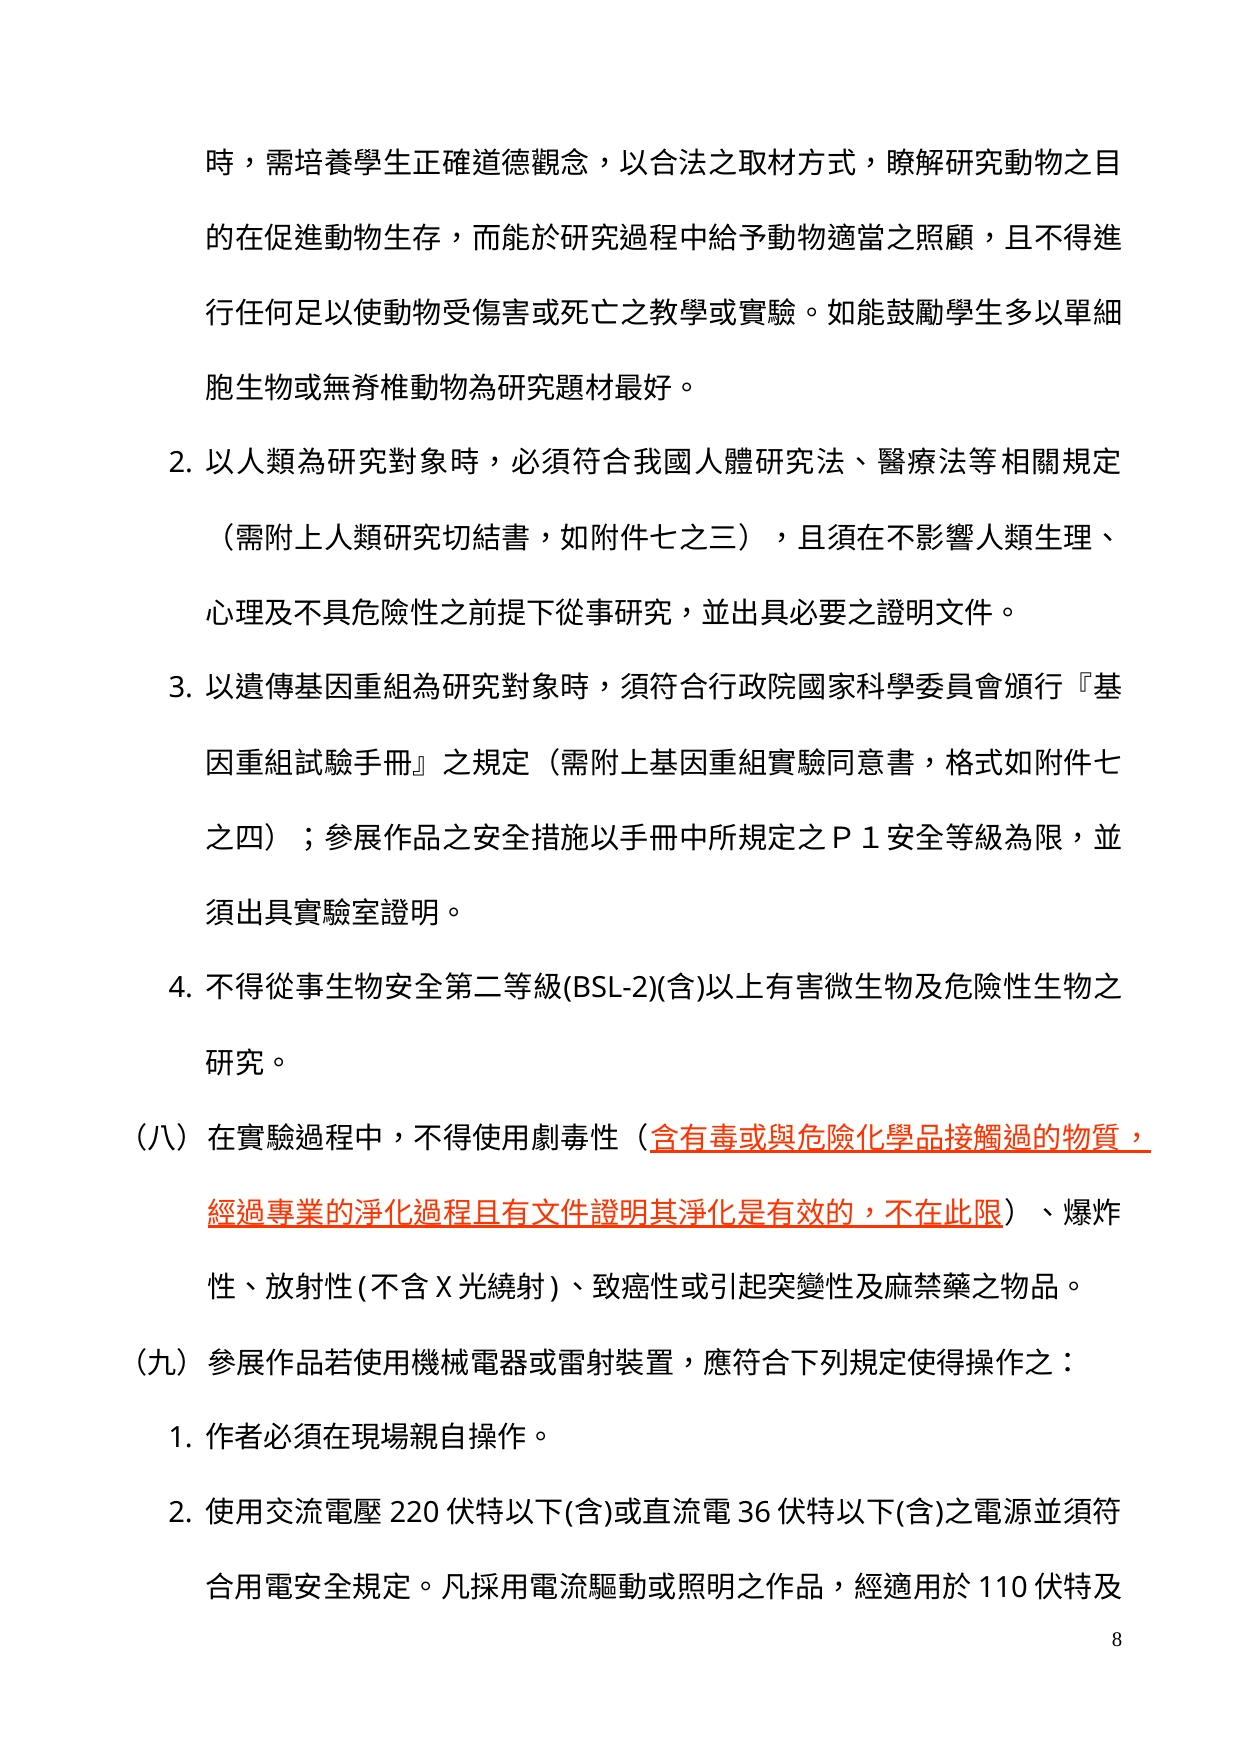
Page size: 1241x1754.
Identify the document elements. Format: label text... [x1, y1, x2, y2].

list 在實驗過程中，不得使用劇毒性（含有毒或與危險化學品接觸過的物質，經過專業的淨化過程且有文件證明其淨化是有效的，不在此限）、爆炸性、放射性(不含X光繞射)、致癌性或引起突變性及麻禁藥之物品。 [118, 1098, 1122, 1323]
list 時，需培養學生正確道德觀念，以合法之取材方式，瞭解研究動物之目的在促進動物生存，而能於研究過程中給予動物適當之照顧，且不得進行任何足以使動物受傷害或死亡之教學或實驗。如能鼓勵學生多以單細胞生物或無脊椎動物為研究題材最好。 [168, 123, 1122, 423]
list 不得從事生物安全第二等級(BSL-2)(含)以上有害微生物及危險性生物之研究。 [168, 948, 1122, 1098]
list 作者必須在現場親自操作。 [168, 1398, 1122, 1473]
list 使用交流電壓220伏特以下(含)或直流電36伏特以下(含)之電源並須符合用電安全規定。凡採用電流驅動或照明之作品，經適用於110伏特及 [168, 1473, 1122, 1623]
list 以人類為研究對象時，必須符合我國人體研究法、醫療法等相關規定（需附上人類研究切結書，如附件七之三），且須在不影響人類生理、心理及不具危險性之前提下從事研究，並出具必要之證明文件。 [168, 423, 1122, 648]
list 參展作品若使用機械電器或雷射裝置，應符合下列規定使得操作之： [118, 1323, 1122, 1398]
list 以遺傳基因重組為研究對象時，須符合行政院國家科學委員會頒行『基因重組試驗手冊』之規定（需附上基因重組實驗同意書，格式如附件七之四）；參展作品之安全措施以手冊中所規定之Ｐ１安全等級為限，並須出具實驗室證明。 [168, 648, 1122, 948]
